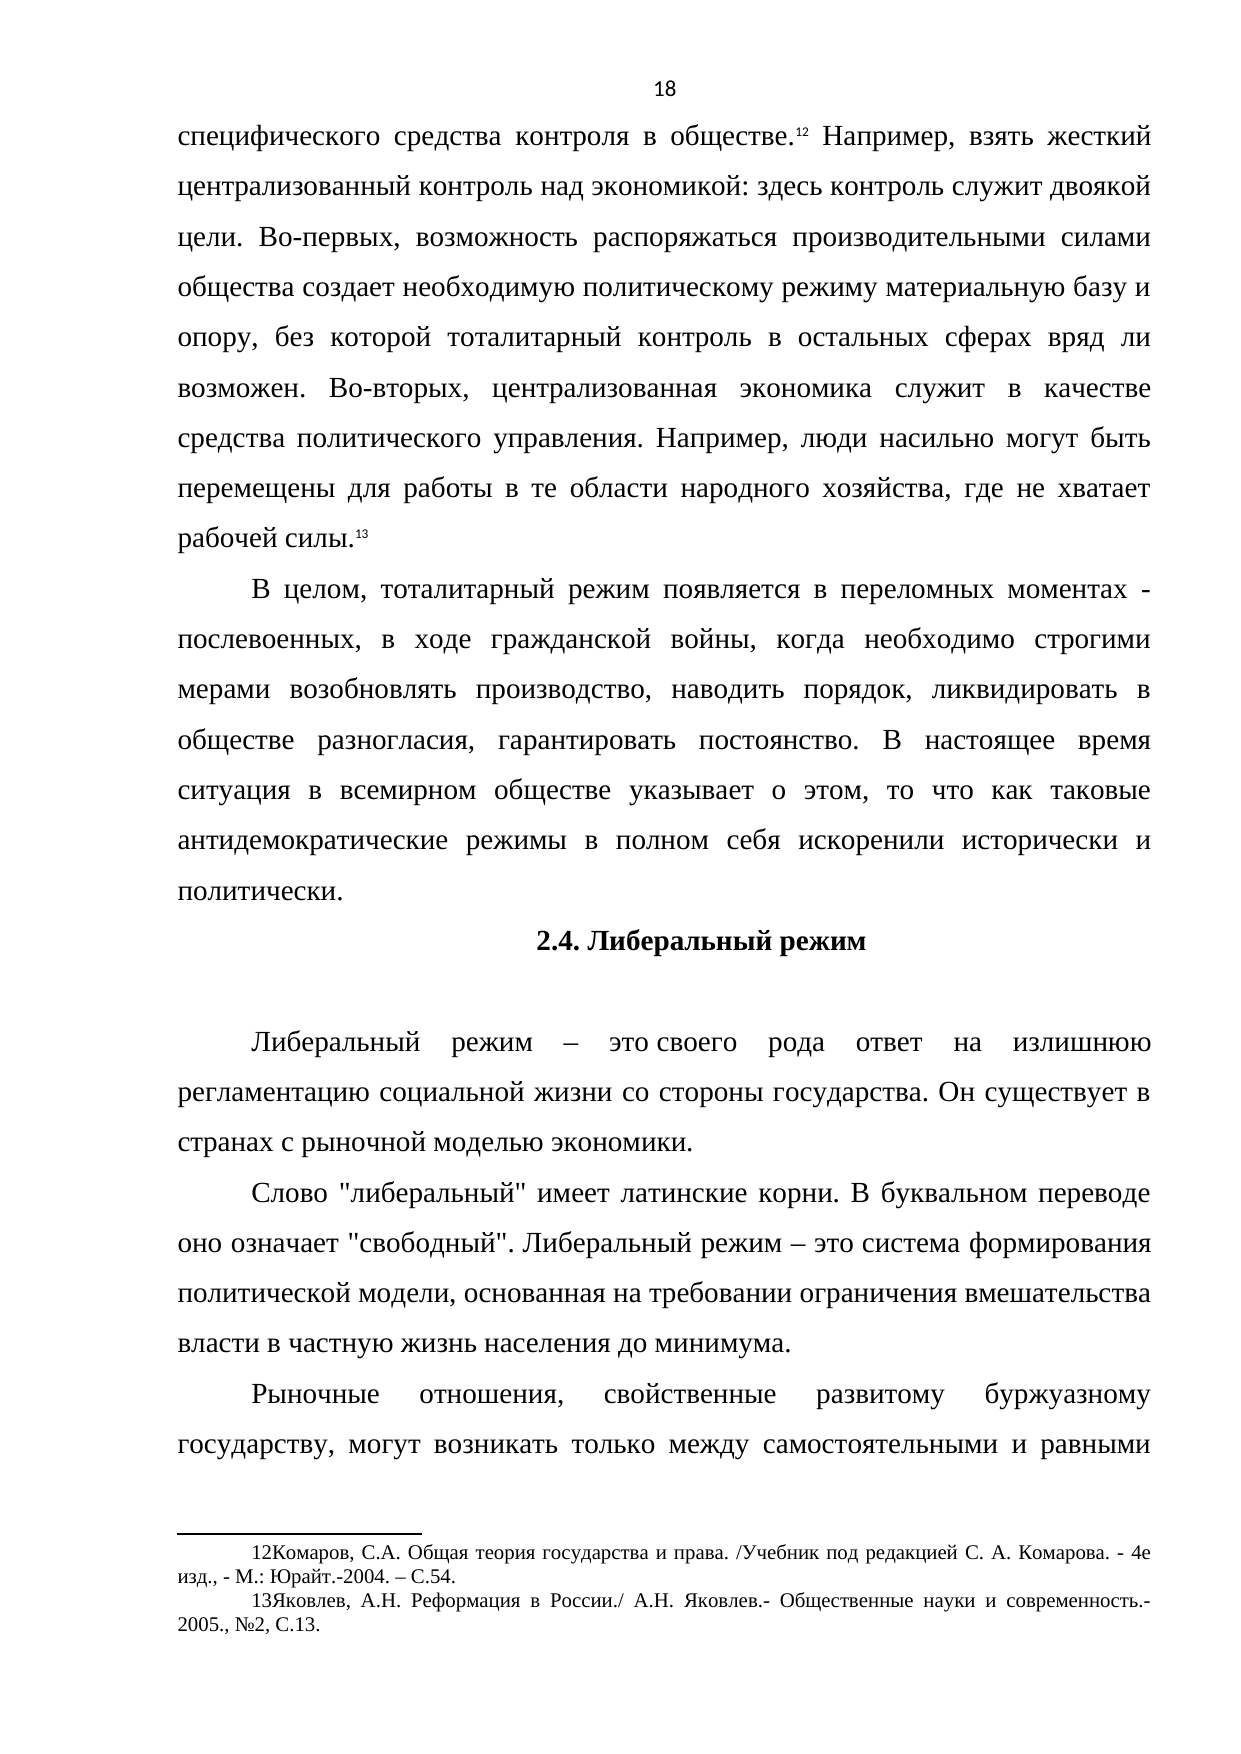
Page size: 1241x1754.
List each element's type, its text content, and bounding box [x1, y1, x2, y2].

text специфического средства контроля в обществе. Например, взять жесткий централизованный контроль над экономикой: здесь контроль служит двоякой цели. Во-первых, возможность распоряжаться производительными силами общества создает необходимую политическому режиму материальную базу и опору, без которой тоталитарный контроль в остальных сферах вряд ли возможен. Во-вторых, централизованная экономика служит в качестве средства политического управления. Например, люди насильно могут быть перемещены для работы в те области народного хозяйства, где не хватает рабочей силы. [177, 118, 1152, 554]
text Рыночные отношения, свойственные развитому буржуазному государству, могут возникать только между самостоятельными и равными [177, 1376, 1152, 1460]
text Комаров, С.А. Общая теория государства и права. /Учебник под редакцией С. А. Комарова. - 4е изд., - М.: Юрайт.-2004. – С.54. [177, 1539, 1152, 1588]
text В целом, тоталитарный режим появляется в переломных моментах - послевоенных, в ходе гражданской войны, когда необходимо строгими мерами возобновлять производство, наводить порядок, ликвидировать в обществе разногласия, гарантировать постоянство. В настоящее время ситуация в всемирном обществе указывает о этом, то что как таковые антидемократические режимы в полном себя искоренили исторически и политически. [177, 571, 1152, 906]
text Слово "либеральный" имеет латинские корни. В буквальном переводе оно означает "свободный". Либеральный режим – это система формирования политической модели, основанная на требовании ограничения вмешательства власти в частную жизнь населения до минимума. [177, 1175, 1152, 1359]
text Либеральный режим – это своего рода ответ на излишнюю регламентацию социальной жизни со стороны государства. Он существует в странах с рыночной моделью экономики. [177, 1024, 1152, 1158]
text 2.4. Либеральный режим [177, 923, 1152, 957]
text Яковлев, А.Н. Реформация в России./ А.Н. Яковлев.- Общественные науки и современность.- 2005., №2, С.13. [177, 1588, 1152, 1636]
